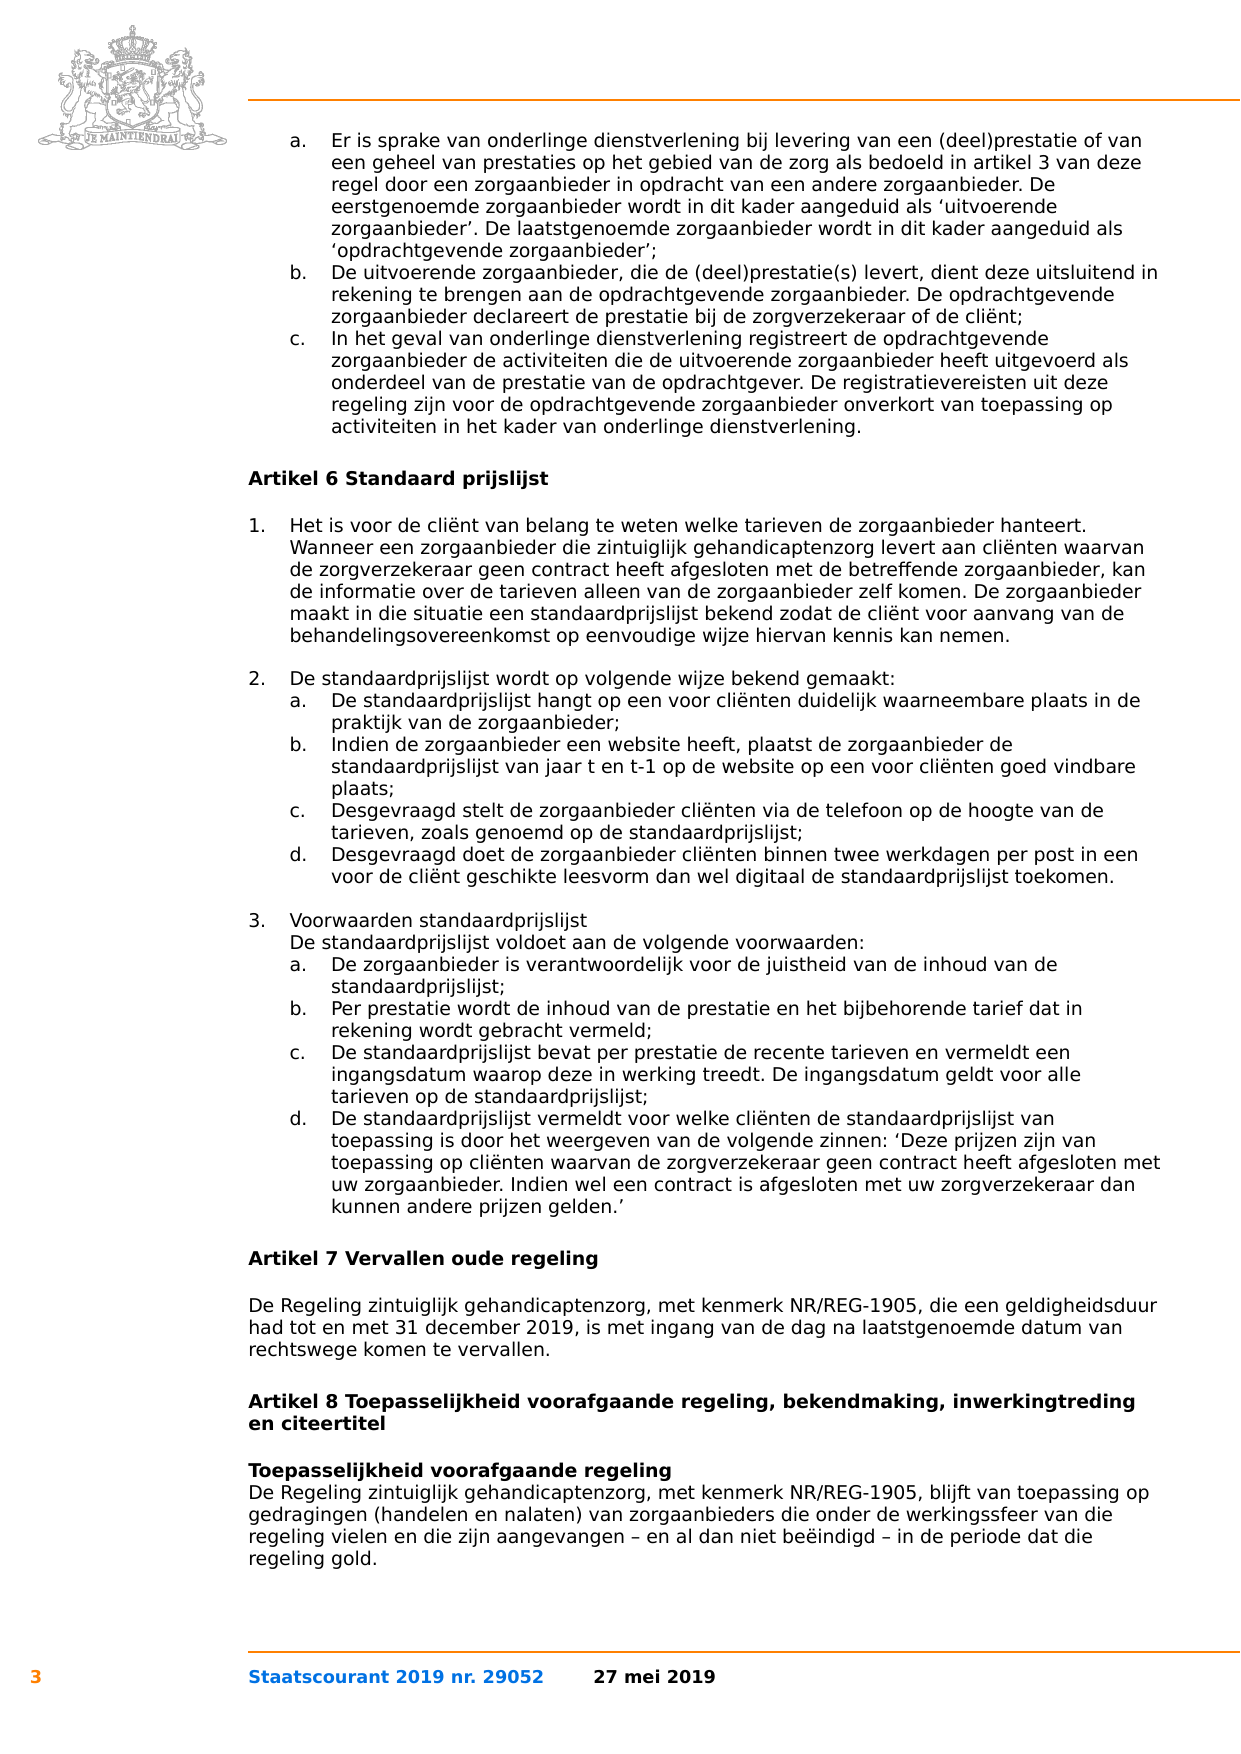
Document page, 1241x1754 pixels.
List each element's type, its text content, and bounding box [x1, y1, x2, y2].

text d. Desgevraagd doet de zorgaanbieder cliënten binnen twee werkdagen per post in een voor de cliënt geschikte leesvorm dan wel digitaal de standaardprijslijst toekomen. [289, 844, 1163, 888]
text 1. Het is voor de cliënt van belang te weten welke tarieven de zorgaanbieder hanteert. Wanneer een zorgaanbieder die zintuiglijk gehandicaptenzorg levert aan cliënten waarvan de zorgverzekeraar geen contract heeft afgesloten met de betreffende zorgaanbieder, kan de informatie over de tarieven alleen van de zorgaanbieder zelf komen. De zorgaanbieder maakt in die situatie een standaardprijslijst bekend zodat de cliënt voor aanvang van de behandelingsovereenkomst op eenvoudige wijze hiervan kennis kan nemen. [248, 514, 1163, 646]
subtitle Toepasselijkheid voorafgaande regeling [248, 1459, 1163, 1482]
text b. Indien de zorgaanbieder een website heeft, plaatst de zorgaanbieder de standaardprijslijst van jaar t en t-1 op de website op een voor cliënten goed vindbare plaats; [289, 734, 1163, 800]
picture [38, 25, 227, 150]
text b. Per prestatie wordt de inhoud van de prestatie en het bijbehorende tarief dat in rekening wordt gebracht vermeld; [289, 998, 1163, 1042]
subtitle Artikel 7 Vervallen oude regeling [248, 1248, 1163, 1270]
text c. Desgevraagd stelt de zorgaanbieder cliënten via de telefoon op de hoogte van de tarieven, zoals genoemd op de standaardprijslijst; [289, 800, 1163, 844]
text De Regeling zintuiglijk gehandicaptenzorg, met kenmerk NR/REG-1905, blijft van toepassing op gedragingen (handelen en nalaten) van zorgaanbieders die onder de werkingssfeer van die regeling vielen en die zijn aangevangen – en al dan niet beëindigd – in de periode dat die regeling gold. [248, 1482, 1163, 1569]
text De Regeling zintuiglijk gehandicaptenzorg, met kenmerk NR/REG-1905, die een geldigheidsduur had tot en met 31 december 2019, is met ingang van de dag na laatstgenoemde datum van rechtswege komen te vervallen. [248, 1295, 1163, 1361]
text c. De standaardprijslijst bevat per prestatie de recente tarieven en vermeldt een ingangsdatum waarop deze in werking treedt. De ingangsdatum geldt voor alle tarieven op de standaardprijslijst; [289, 1042, 1163, 1108]
text 3. Voorwaarden standaardprijslijst [248, 910, 1163, 932]
text d. De standaardprijslijst vermeldt voor welke cliënten de standaardprijslijst van toepassing is door het weergeven van de volgende zinnen: ‘Deze prijzen zijn van toepassing op cliënten waarvan de zorgverzekeraar geen contract heeft afgesloten met uw zorgaanbieder. Indien wel een contract is afgesloten met uw zorgverzekeraar dan kunnen andere prijzen gelden.’ [289, 1108, 1163, 1218]
text 2. De standaardprijslijst wordt op volgende wijze bekend gemaakt: [248, 668, 1163, 690]
text c. In het geval van onderlinge dienstverlening registreert de opdrachtgevende zorgaanbieder de activiteiten die de uitvoerende zorgaanbieder heeft uitgevoerd als onderdeel van de prestatie van de opdrachtgever. De registratievereisten uit deze regeling zijn voor de opdrachtgevende zorgaanbieder onverkort van toepassing op activiteiten in het kader van onderlinge dienstverlening. [289, 328, 1163, 438]
subtitle Artikel 8 Toepasselijkheid voorafgaande regeling, bekendmaking, inwerkingtreding en citeertitel [248, 1391, 1163, 1434]
text De standaardprijslijst voldoet aan de volgende voorwaarden: [289, 932, 1163, 954]
text b. De uitvoerende zorgaanbieder, die de (deel)prestatie(s) levert, dient deze uitsluitend in rekening te brengen aan de opdrachtgevende zorgaanbieder. De opdrachtgevende zorgaanbieder declareert de prestatie bij de zorgverzekeraar of de cliënt; [289, 262, 1163, 328]
text a. Er is sprake van onderlinge dienstverlening bij levering van een (deel)prestatie of van een geheel van prestaties op het gebied van de zorg als bedoeld in artikel 3 van deze regel door een zorgaanbieder in opdracht van een andere zorgaanbieder. De eerstgenoemde zorgaanbieder wordt in dit kader aangeduid als ‘uitvoerende zorgaanbieder’. De laatstgenoemde zorgaanbieder wordt in dit kader aangeduid als ‘opdrachtgevende zorgaanbieder’; [289, 130, 1163, 262]
text a. De zorgaanbieder is verantwoordelijk voor de juistheid van de inhoud van de standaardprijslijst; [289, 954, 1163, 998]
text a. De standaardprijslijst hangt op een voor cliënten duidelijk waarneembare plaats in de praktijk van de zorgaanbieder; [289, 690, 1163, 734]
subtitle Artikel 6 Standaard prijslijst [248, 468, 1163, 489]
